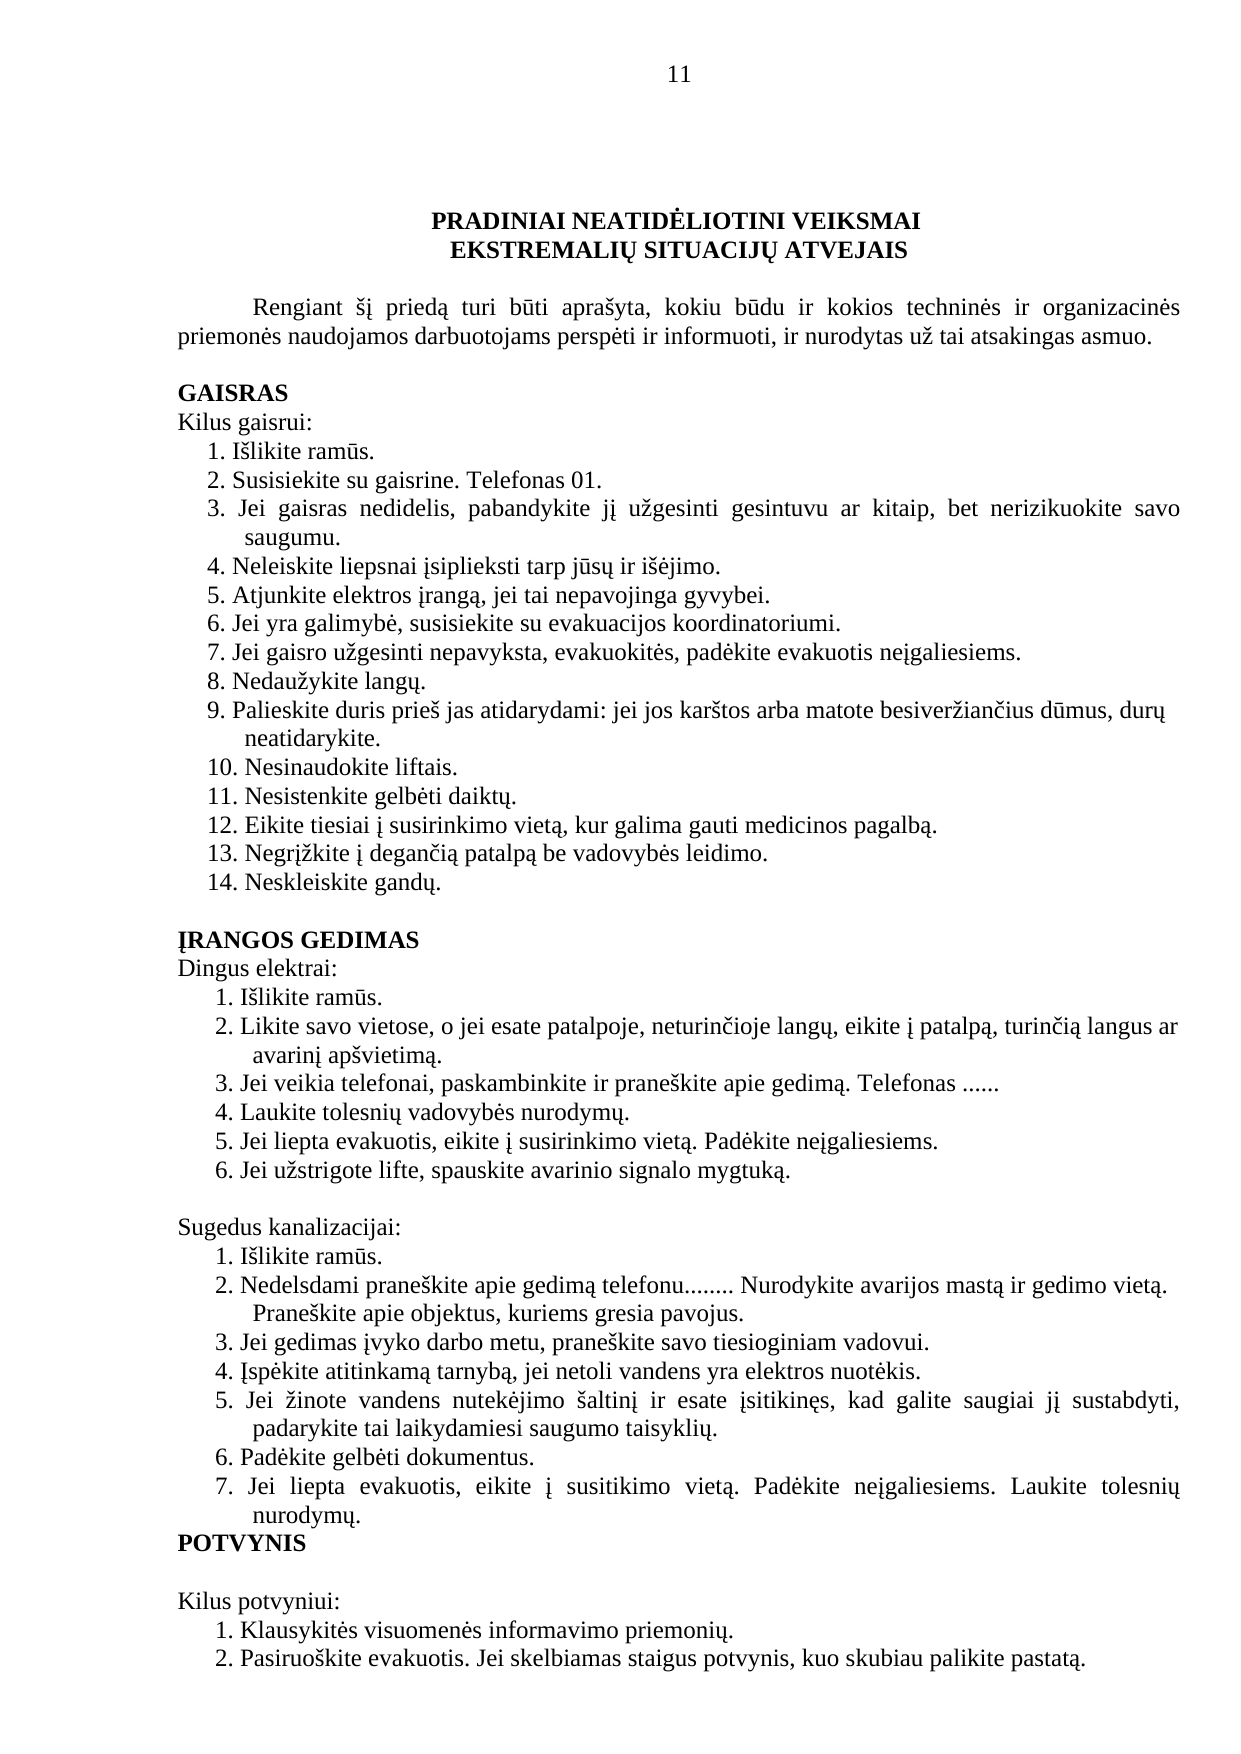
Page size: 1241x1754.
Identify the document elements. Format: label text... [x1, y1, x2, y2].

text Kilus gaisrui: [177, 407, 1181, 436]
text 1. Klausykitės visuomenės informavimo priemonių. [215, 1615, 1181, 1643]
text 2. Susisiekite su gaisrine. Telefonas 01. [207, 465, 1181, 493]
text PRADINIAI NEATIDĖLIOTINI VEIKSMAI [177, 206, 1181, 235]
text EKSTREMALIŲ SITUACIJŲ ATVEJAIS [177, 235, 1181, 263]
text 2. Nedelsdami praneškite apie gedimą telefonu........ Nurodykite avarijos mastą ir gedimo vietą. Praneškite apie objektus, kuriems gresia pavojus. [215, 1270, 1181, 1327]
text 2. Pasiruoškite evakuotis. Jei skelbiamas staigus potvynis, kuo skubiau palikite pastatą. [215, 1643, 1181, 1672]
text 13. Negrįžkite į degančią patalpą be vadovybės leidimo. [207, 838, 1181, 867]
text 5. Atjunkite elektros įrangą, jei tai nepavojinga gyvybei. [207, 580, 1181, 608]
text 3. Jei gaisras nedidelis, pabandykite jį užgesinti gesintuvu ar kitaip, bet nerizikuokite savo saugumu. [207, 493, 1181, 551]
text 6. Padėkite gelbėti dokumentus. [215, 1442, 1181, 1471]
text Dingus elektrai: [177, 953, 1181, 982]
text 1. Išlikite ramūs. [207, 436, 1181, 465]
text 9. Palieskite duris prieš jas atidarydami: jei jos karštos arba matote besiveržiančius dūmus, durų neatidarykite. [207, 695, 1181, 752]
text 4. Laukite tolesnių vadovybės nurodymų. [215, 1097, 1181, 1126]
text 8. Nedaužykite langų. [207, 666, 1181, 695]
text 14. Neskleiskite gandų. [207, 867, 1181, 896]
text GAISRAS [177, 378, 1181, 407]
text Rengiant šį priedą turi būti aprašyta, kokiu būdu ir kokios techninės ir organizacinės priemonės naudojamos darbuotojams perspėti ir informuoti, ir nurodytas už tai atsakingas asmuo. [177, 292, 1181, 350]
text 2. Likite savo vietose, o jei esate patalpoje, neturinčioje langų, eikite į patalpą, turinčią langus ar avarinį apšvietimą. [215, 1011, 1181, 1068]
text 4. Neleiskite liepsnai įsiplieksti tarp jūsų ir išėjimo. [207, 551, 1181, 580]
text ĮRANGOS GEDIMAS [177, 925, 1181, 953]
text 5. Jei žinote vandens nutekėjimo šaltinį ir esate įsitikinęs, kad galite saugiai jį sustabdyti, padarykite tai laikydamiesi saugumo taisyklių. [215, 1385, 1181, 1442]
text 10. Nesinaudokite liftais. [207, 752, 1181, 781]
text 6. Jei užstrigote lifte, spauskite avarinio signalo mygtuką. [215, 1155, 1181, 1183]
text 1. Išlikite ramūs. [215, 982, 1181, 1011]
text 11. Nesistenkite gelbėti daiktų. [207, 781, 1181, 810]
text 6. Jei yra galimybė, susisiekite su evakuacijos koordinatoriumi. [207, 608, 1181, 637]
text Kilus potvyniui: [177, 1586, 1181, 1615]
text 3. Jei veikia telefonai, paskambinkite ir praneškite apie gedimą. Telefonas ...... [215, 1068, 1181, 1097]
text 1. Išlikite ramūs. [215, 1241, 1181, 1270]
text 4. Įspėkite atitinkamą tarnybą, jei netoli vandens yra elektros nuotėkis. [215, 1356, 1181, 1385]
text 7. Jei liepta evakuotis, eikite į susitikimo vietą. Padėkite neįgaliesiems. Laukite tolesnių nurodymų. [215, 1471, 1181, 1528]
text 7. Jei gaisro užgesinti nepavyksta, evakuokitės, padėkite evakuotis neįgaliesiems. [207, 637, 1181, 666]
text 3. Jei gedimas įvyko darbo metu, praneškite savo tiesioginiam vadovui. [215, 1327, 1181, 1356]
text POTVYNIS [177, 1528, 1181, 1557]
text 5. Jei liepta evakuotis, eikite į susirinkimo vietą. Padėkite neįgaliesiems. [215, 1126, 1181, 1155]
text Sugedus kanalizacijai: [177, 1212, 1181, 1241]
text 12. Eikite tiesiai į susirinkimo vietą, kur galima gauti medicinos pagalbą. [207, 810, 1181, 838]
